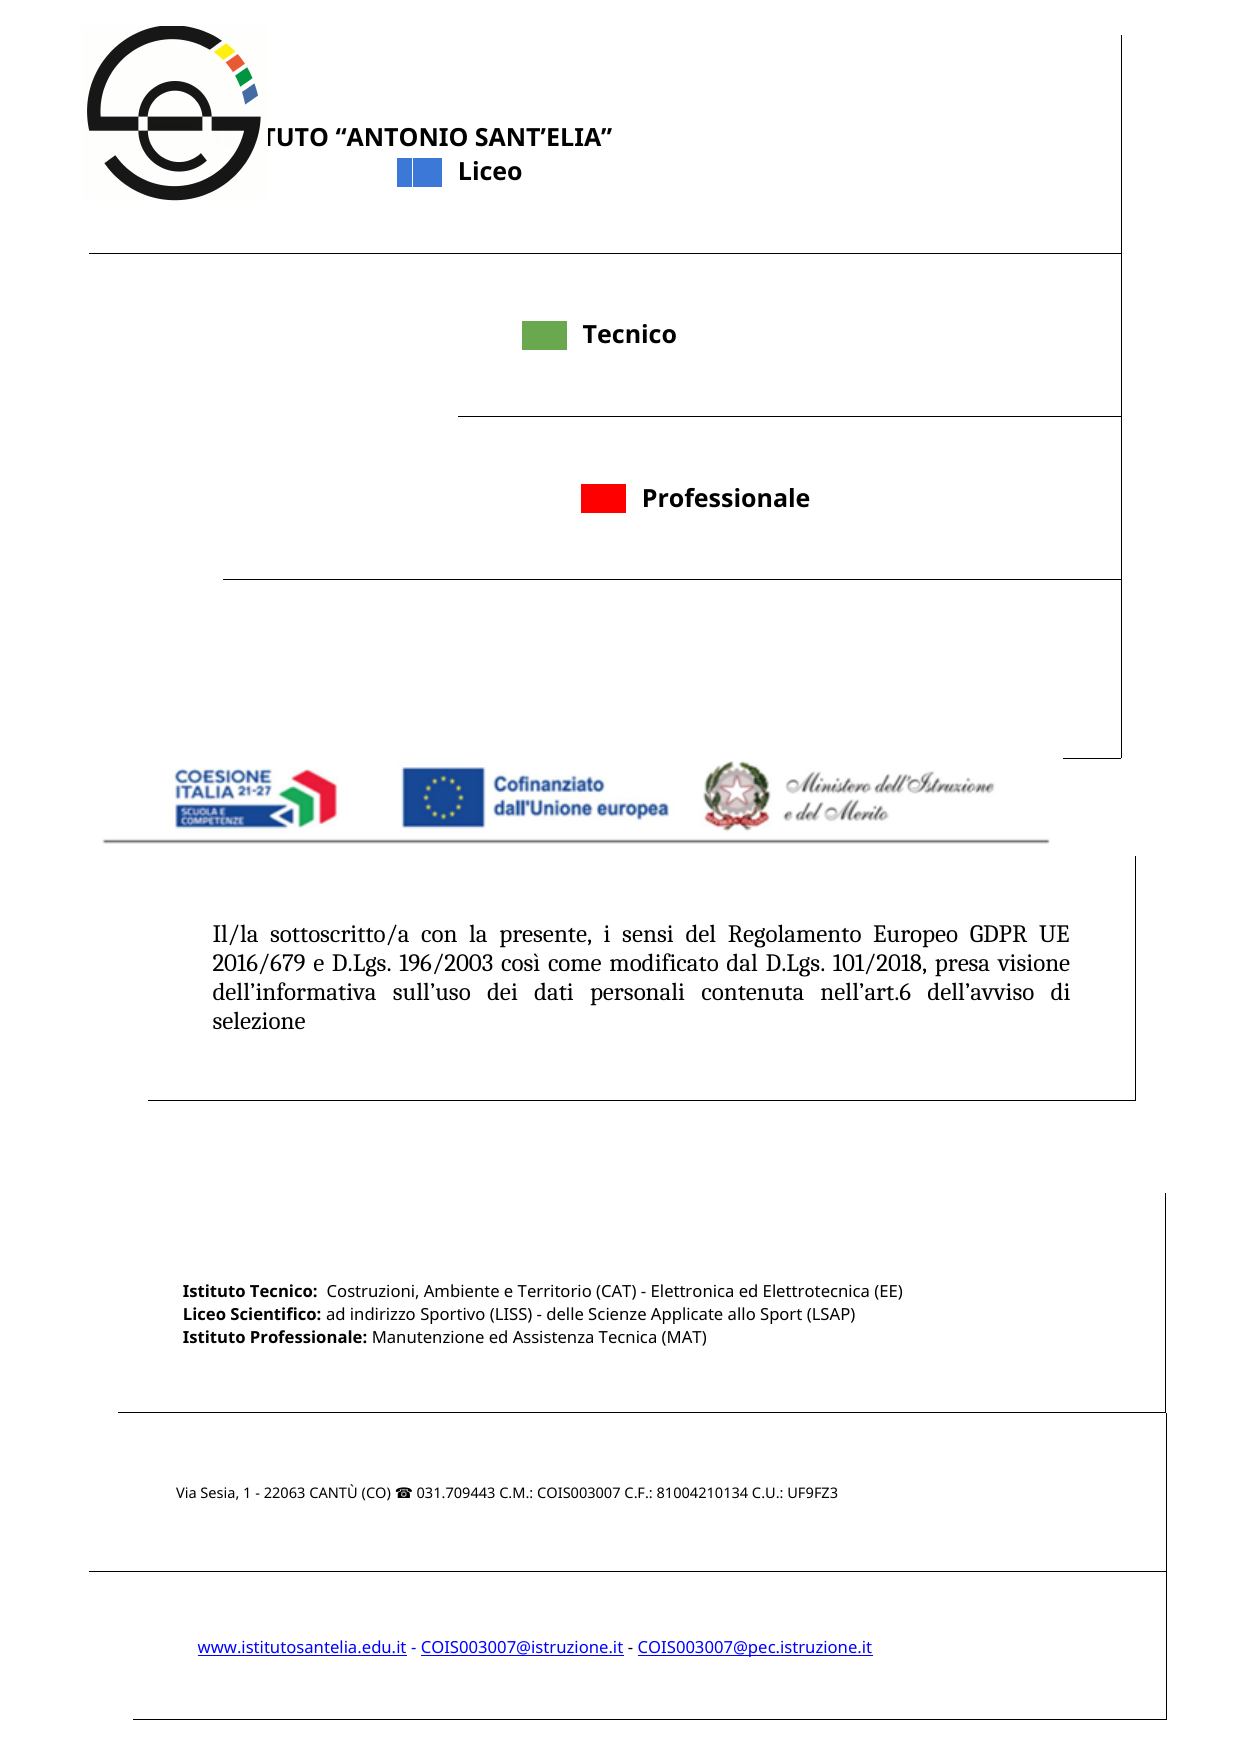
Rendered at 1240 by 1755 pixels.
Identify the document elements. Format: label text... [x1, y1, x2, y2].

text Il/la sottoscritto/a con la presente, i sensi del Regolamento Europeo GDPR UE 2016/679 e D.Lgs. 196/2003 così come modificato dal D.Lgs. 101/2018, presa visione dell’informativa sull’uso dei dati personali contenuta nell’art.6 dell’avviso di selezione [148, 856, 1135, 1100]
